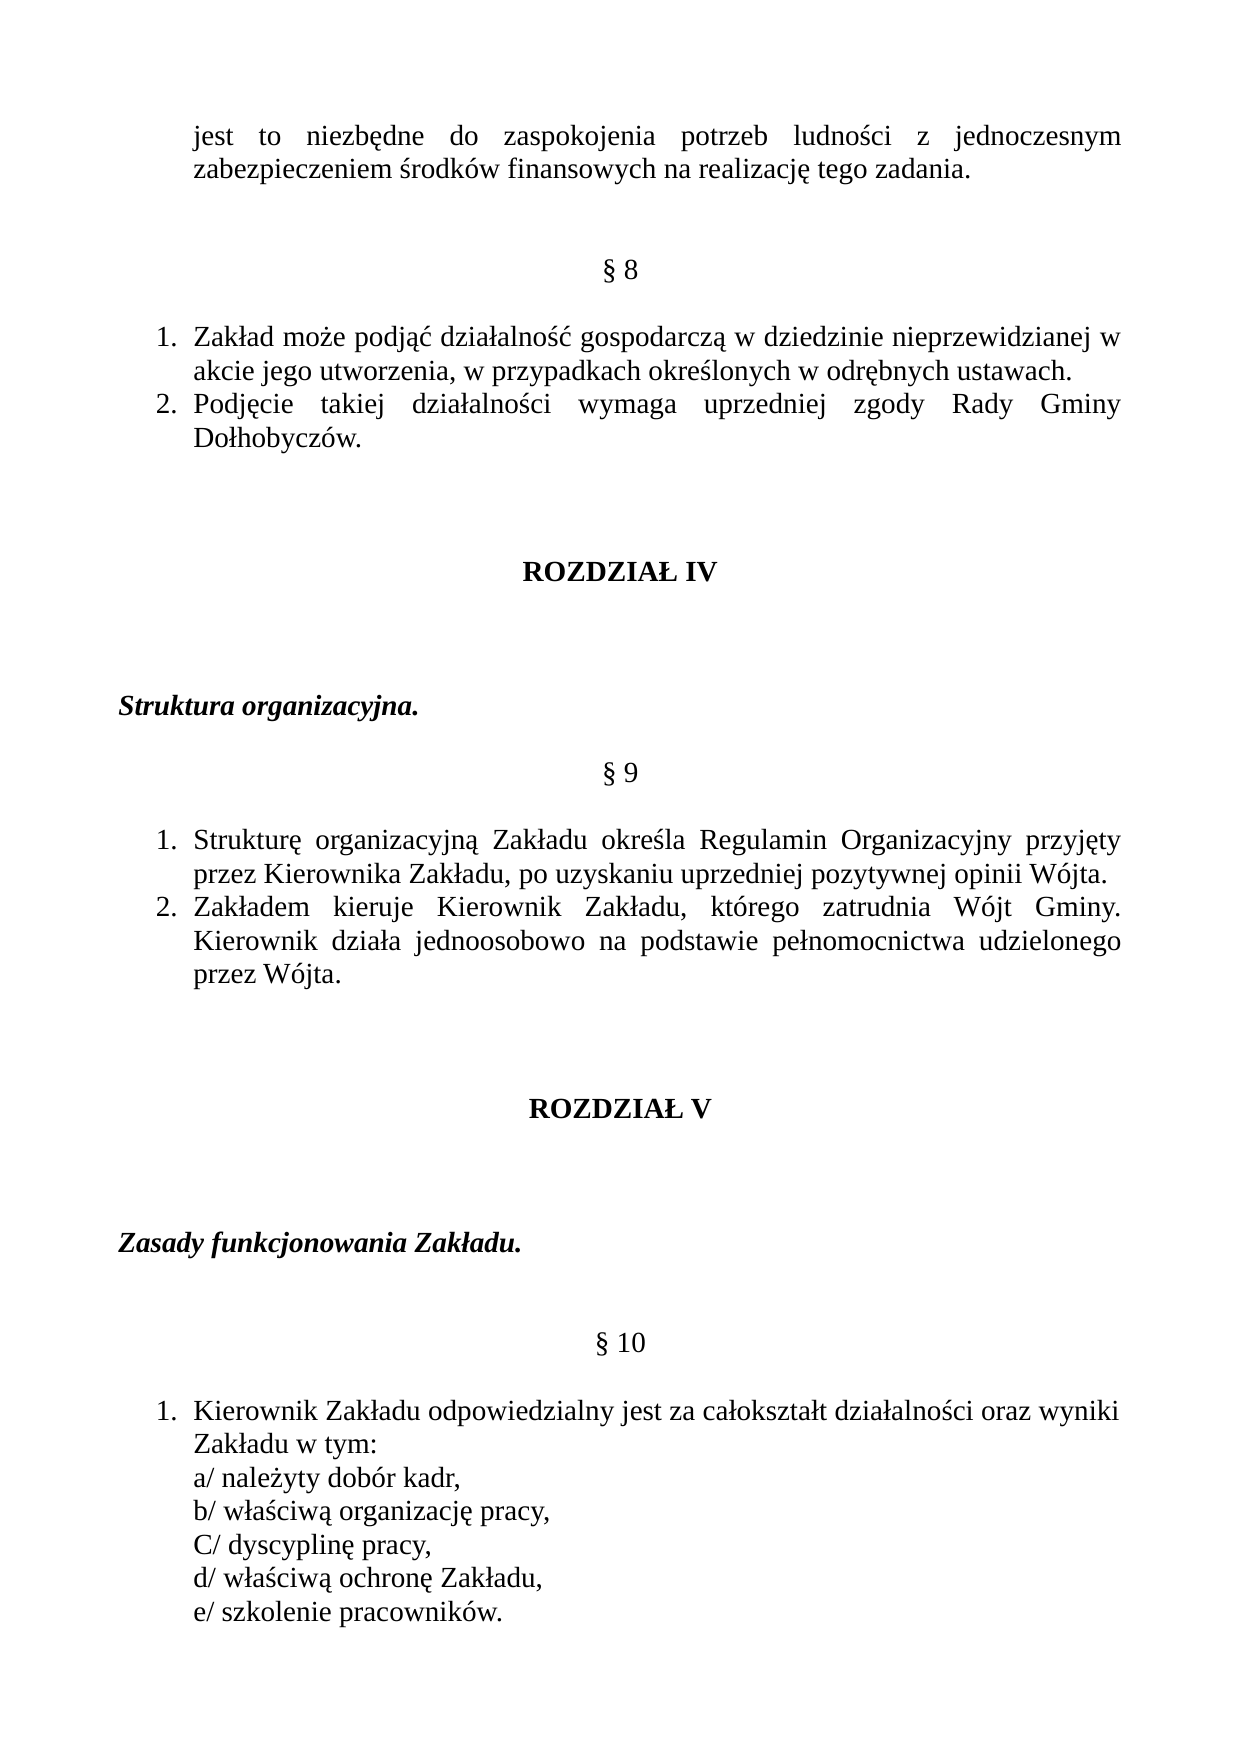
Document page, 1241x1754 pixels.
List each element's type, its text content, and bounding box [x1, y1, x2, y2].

list Podjęcie takiej działalności wymaga uprzedniej zgody Rady Gminy Dołhobyczów. [156, 386, 1122, 453]
list Kierownik Zakładu odpowiedzialny jest za całokształt działalności oraz wyniki Zakładu w tym: a/ należyty dobór kadr, b/ właściwą organizację pracy, C/ dyscyplinę pracy, d/ właściwą ochronę Zakładu, e/ szkolenie pracowników. [156, 1393, 1122, 1627]
text ROZDZIAŁ IV [118, 554, 1122, 588]
text § 9 [118, 755, 1122, 789]
list jest to niezbędne do zaspokojenia potrzeb ludności z jednoczesnym zabezpieczeniem środków finansowych na realizację tego zadania. [156, 118, 1122, 185]
list Zakład może podjąć działalność gospodarczą w dziedzinie nieprzewidzianej w akcie jego utworzenia, w przypadkach określonych w odrębnych ustawach. [156, 319, 1122, 386]
text ROZDZIAŁ V [118, 1091, 1122, 1124]
text § 10 [118, 1326, 1122, 1359]
text Struktura organizacyjna. [118, 688, 1122, 722]
list Zakładem kieruje Kierownik Zakładu, którego zatrudnia Wójt Gminy. Kierownik działa jednoosobowo na podstawie pełnomocnictwa udzielonego przez Wójta. [156, 889, 1122, 990]
list Strukturę organizacyjną Zakładu określa Regulamin Organizacyjny przyjęty przez Kierownika Zakładu, po uzyskaniu uprzedniej pozytywnej opinii Wójta. [156, 822, 1122, 889]
text Zasady funkcjonowania Zakładu. [118, 1225, 1122, 1258]
text § 8 [118, 252, 1122, 286]
